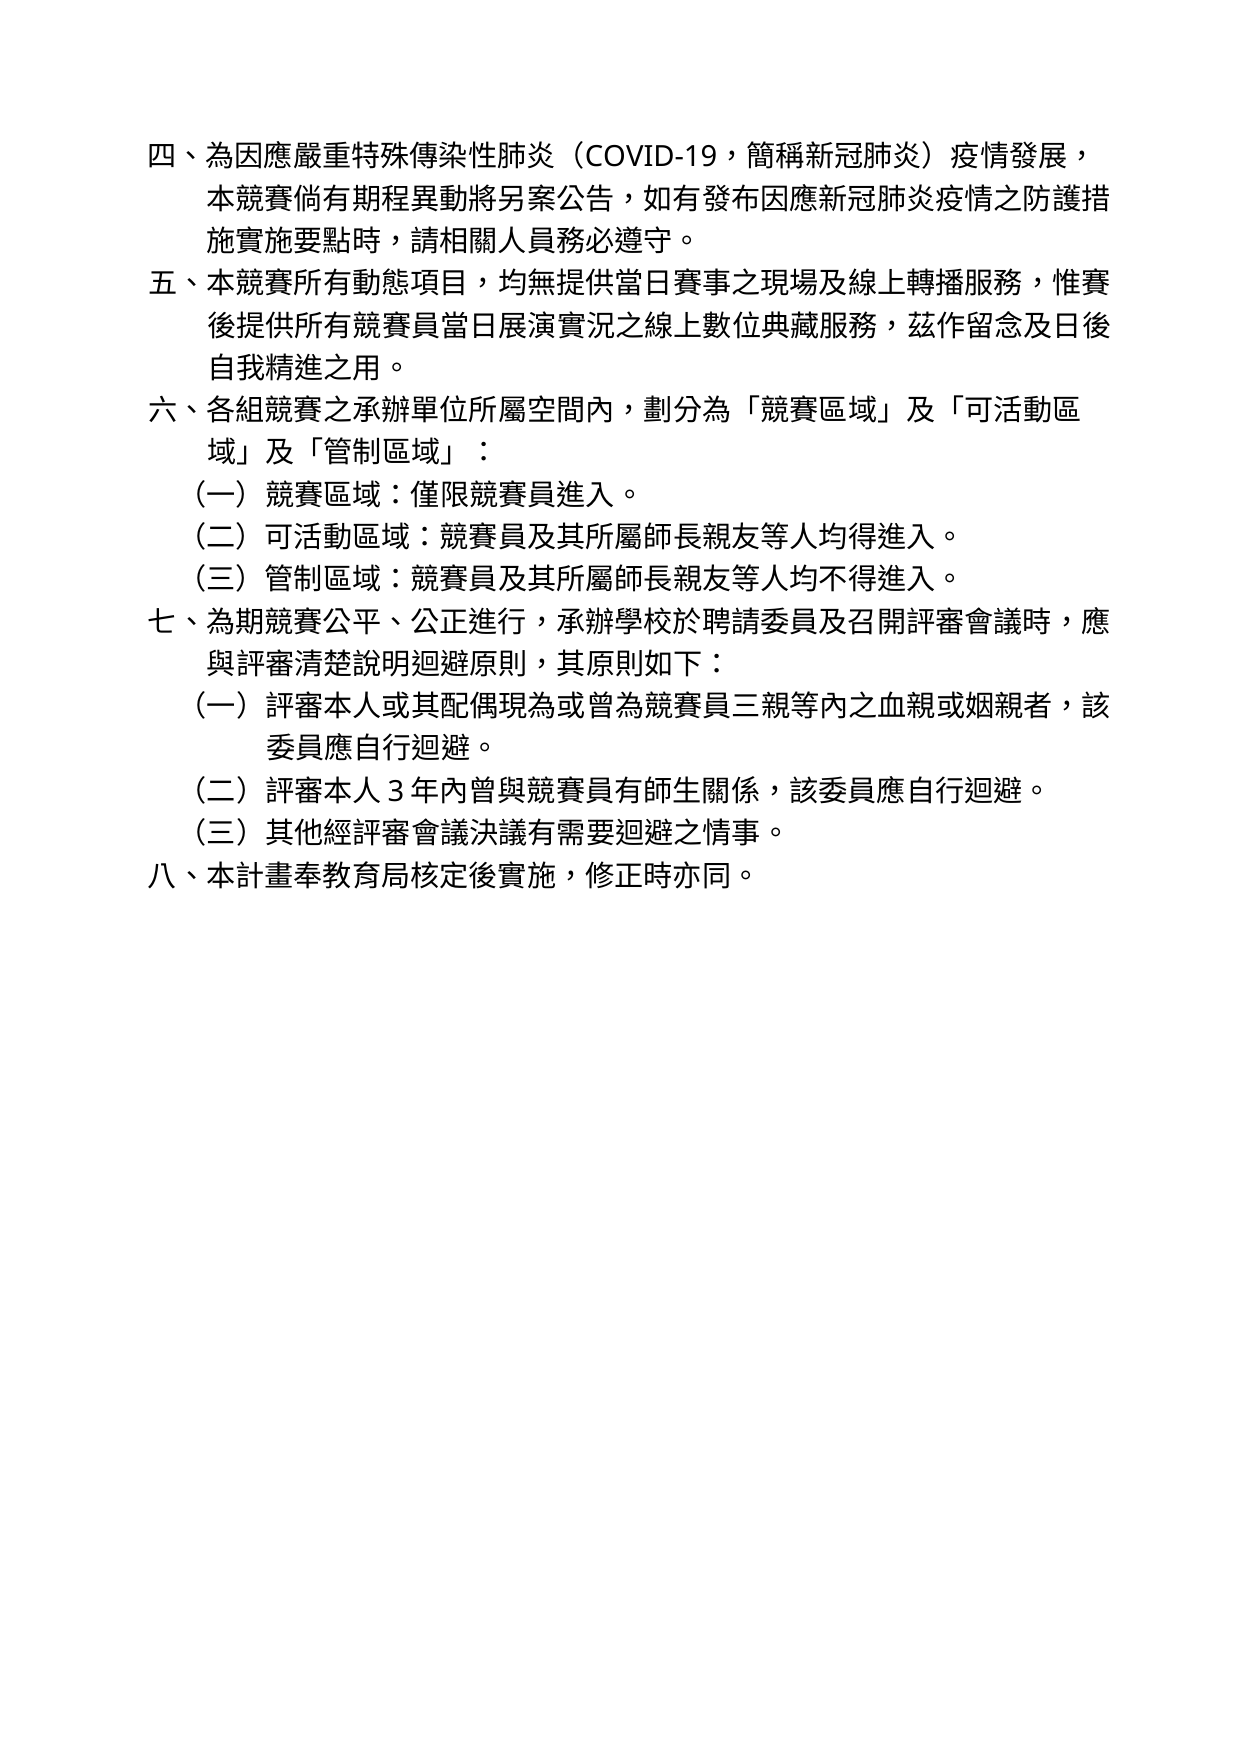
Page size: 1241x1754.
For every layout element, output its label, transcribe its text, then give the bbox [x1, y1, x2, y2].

text （三）管制區域：競賽員及其所屬師長親友等人均不得進入。 [177, 556, 1122, 598]
text 五、本競賽所有動態項目，均無提供當日賽事之現場及線上轉播服務，惟賽後提供所有競賽員當日展演實況之線上數位典藏服務，茲作留念及日後自我精進之用。 [148, 260, 1122, 387]
text 七、為期競賽公平、公正進行，承辦學校於聘請委員及召開評審會議時，應與評審清楚說明迴避原則，其原則如下： [148, 598, 1122, 683]
text （三）其他經評審會議決議有需要迴避之情事。 [177, 810, 1122, 852]
text （二）評審本人3年內曾與競賽員有師生關係，該委員應自行迴避。 [177, 767, 1122, 810]
text （二）可活動區域：競賽員及其所屬師長親友等人均得進入。 [177, 514, 1122, 556]
text 四、為因應嚴重特殊傳染性肺炎（COVID-19，簡稱新冠肺炎）疫情發展，本競賽倘有期程異動將另案公告，如有發布因應新冠肺炎疫情之防護措施實施要點時，請相關人員務必遵守。 [147, 133, 1122, 260]
text （一）競賽區域：僅限競賽員進入。 [177, 471, 1122, 514]
text 八、本計畫奉教育局核定後實施，修正時亦同。 [148, 852, 1122, 894]
text 六、各組競賽之承辦單位所屬空間內，劃分為「競賽區域」及「可活動區域」及「管制區域」： [148, 387, 1122, 471]
text （一）評審本人或其配偶現為或曾為競賽員三親等內之血親或姻親者，該委員應自行迴避。 [177, 683, 1122, 767]
